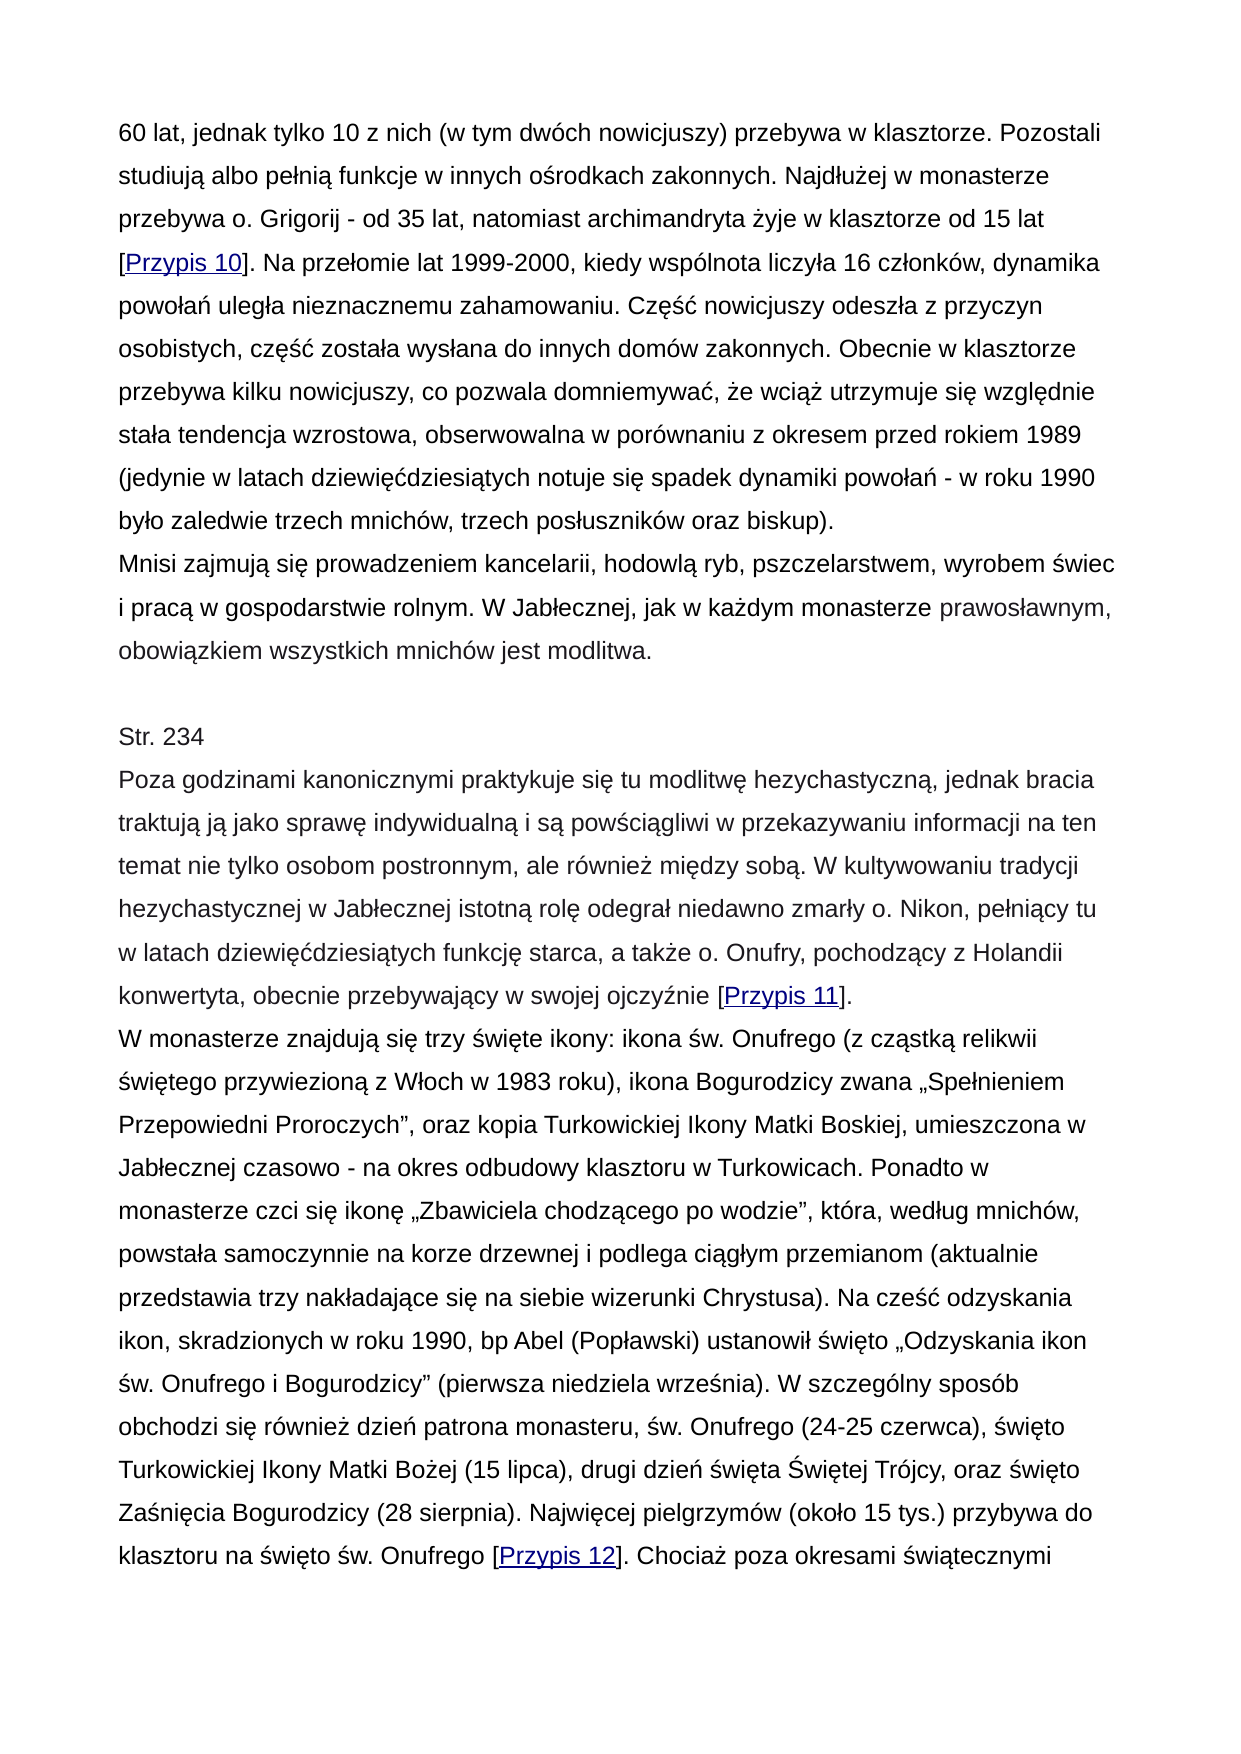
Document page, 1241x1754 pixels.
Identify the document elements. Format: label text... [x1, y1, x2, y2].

text Str. 234 [118, 722, 1122, 751]
text W monasterze znajdują się trzy święte ikony: ikona św. Onufrego (z cząstką relikwii świętego przywiezioną z Włoch w 1983 roku), ikona Bogurodzicy zwana „Spełnieniem Przepowiedni Proroczych”, oraz kopia Turkowickiej Ikony Matki Boskiej, umieszczona w Jabłecznej czasowo - na okres odbudowy klasztoru w Turkowicach. Ponadto w monasterze czci się ikonę „Zbawiciela chodzącego po wodzie”, która, według mnichów, powstała samoczynnie na korze drzewnej i podlega ciągłym przemianom (aktualnie przedstawia trzy nakładające się na siebie wizerunki Chrystusa). Na cześć odzyskania ikon, skradzionych w roku 1990, bp Abel (Popławski) ustanowił święto „Odzyskania ikon św. Onufrego i Bogurodzicy” (pierwsza niedziela września). W szczególny sposób obchodzi się również dzień patrona monasteru, św. Onufrego (24-25 czerwca), święto Turkowickiej Ikony Matki Bożej (15 lipca), drugi dzień święta Świętej Trójcy, oraz święto Zaśnięcia Bogurodzicy (28 sierpnia). Najwięcej pielgrzymów (około 15 tys.) przybywa do klasztoru na święto św. Onufrego [Przypis 12]. Chociaż poza okresami świątecznymi [118, 1024, 1122, 1570]
text 60 lat, jednak tylko 10 z nich (w tym dwóch nowicjuszy) przebywa w klasztorze. Pozostali studiują albo pełnią funkcje w innych ośrodkach zakonnych. Najdłużej w monasterze przebywa o. Grigorij - od 35 lat, natomiast archimandryta żyje w klasztorze od 15 lat [Przypis 10]. Na przełomie lat 1999-2000, kiedy wspólnota liczyła 16 członków, dynamika powołań uległa nieznacznemu zahamowaniu. Część nowicjuszy odeszła z przyczyn osobistych, część została wysłana do innych domów zakonnych. Obecnie w klasztorze przebywa kilku nowicjuszy, co pozwala domniemywać, że wciąż utrzymuje się względnie stała tendencja wzrostowa, obserwowalna w porównaniu z okresem przed rokiem 1989 (jedynie w latach dziewięćdziesiątych notuje się spadek dynamiki powołań - w roku 1990 było zaledwie trzech mnichów, trzech posłuszników oraz biskup). [118, 118, 1122, 535]
text Poza godzinami kanonicznymi praktykuje się tu modlitwę hezychastyczną, jednak bracia traktują ją jako sprawę indywidualną i są powściągliwi w przekazywaniu informacji na ten temat nie tylko osobom postronnym, ale również między sobą. W kultywowaniu tradycji hezychastycznej w Jabłecznej istotną rolę odegrał niedawno zmarły o. Nikon, pełniący tu w latach dziewięćdziesiątych funkcję starca, a także o. Onufry, pochodzący z Holandii konwertyta, obecnie przebywający w swojej ojczyźnie [Przypis 11]. [118, 765, 1122, 1009]
text Mnisi zajmują się prowadzeniem kancelarii, hodowlą ryb, pszczelarstwem, wyrobem świec i pracą w gospodarstwie rolnym. W Jabłecznej, jak w każdym monasterze prawosławnym, obowiązkiem wszystkich mnichów jest modlitwa. [118, 549, 1122, 664]
